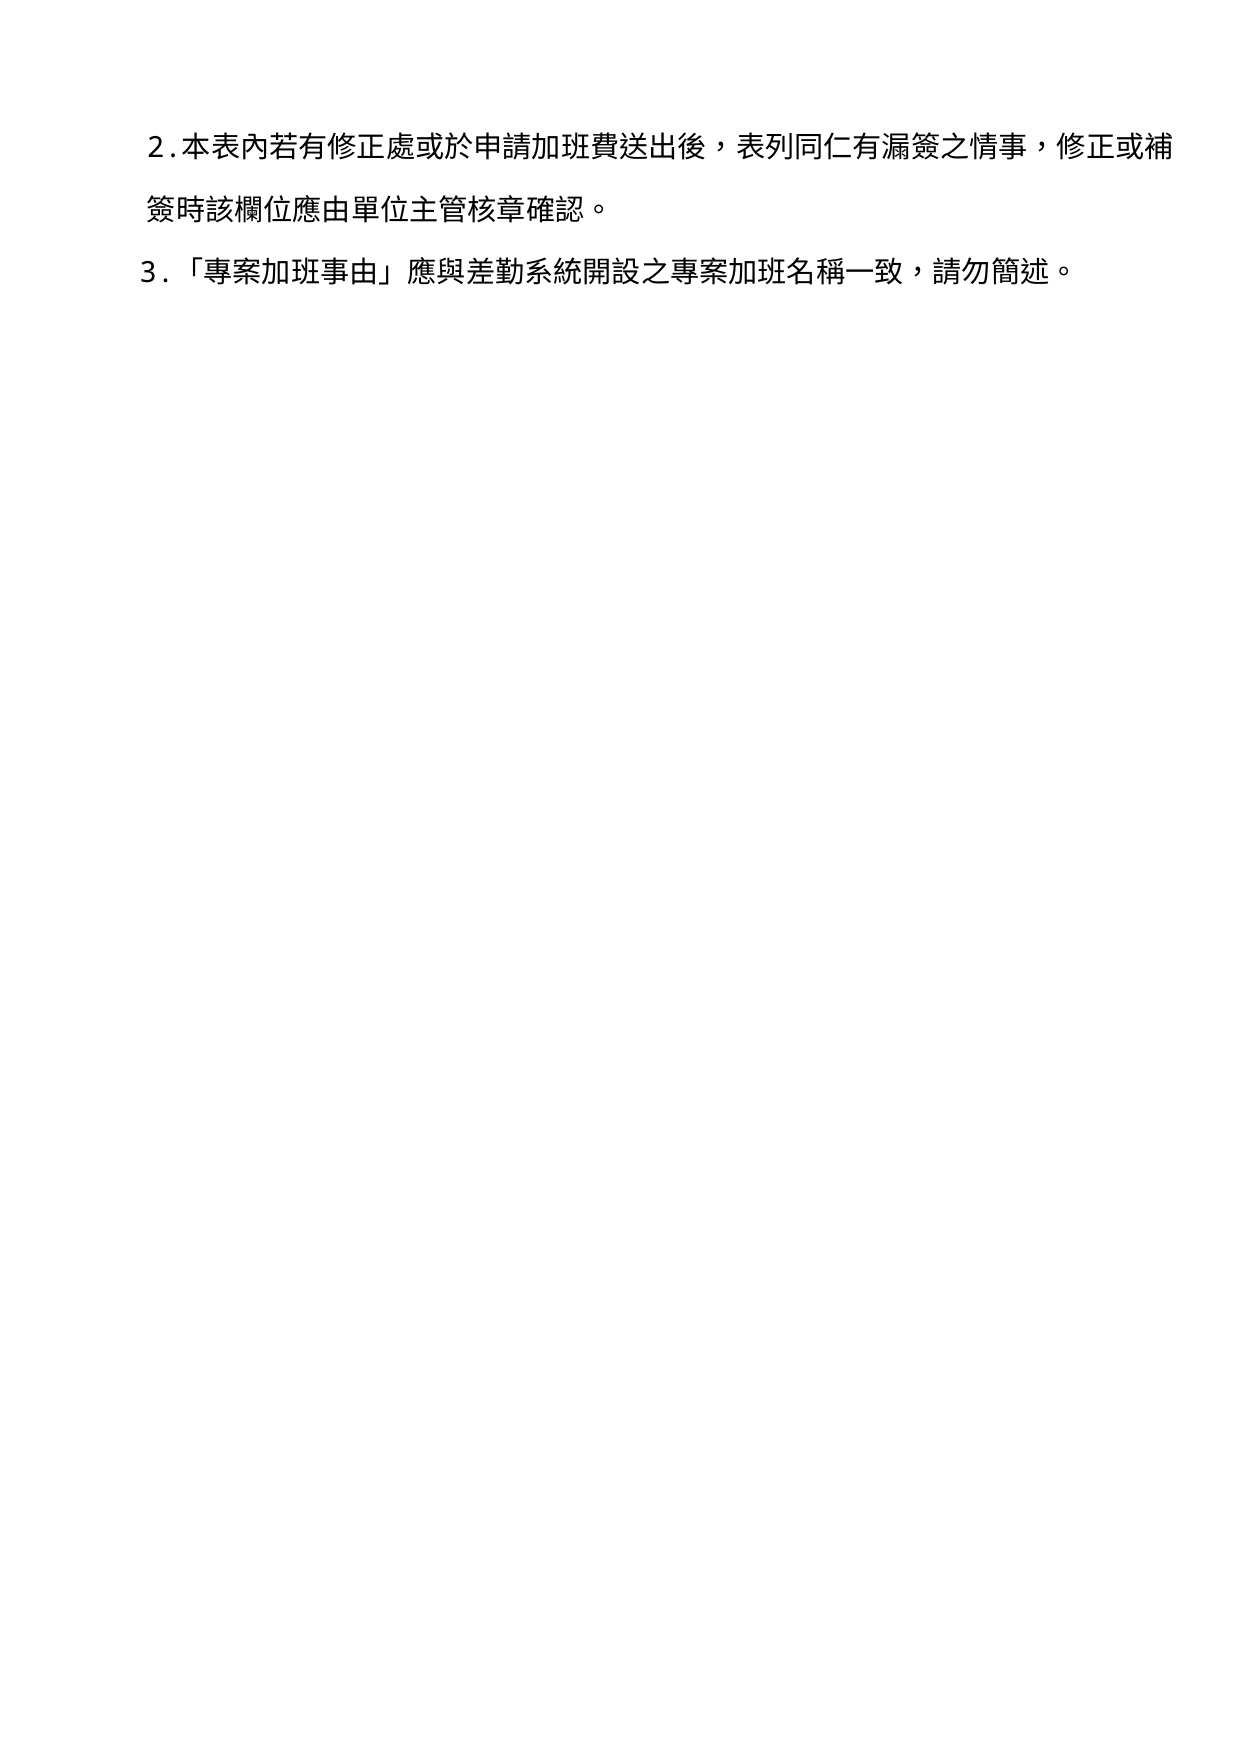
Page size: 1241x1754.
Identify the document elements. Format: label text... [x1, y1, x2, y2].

text 3.「專案加班事由」應與差勤系統開設之專案加班名稱一致，請勿簡述。 [59, 228, 1181, 291]
text 2.本表內若有修正處或於申請加班費送出後，表列同仁有漏簽之情事，修正或補簽時該欄位應由單位主管核章確認。 [59, 103, 1181, 228]
